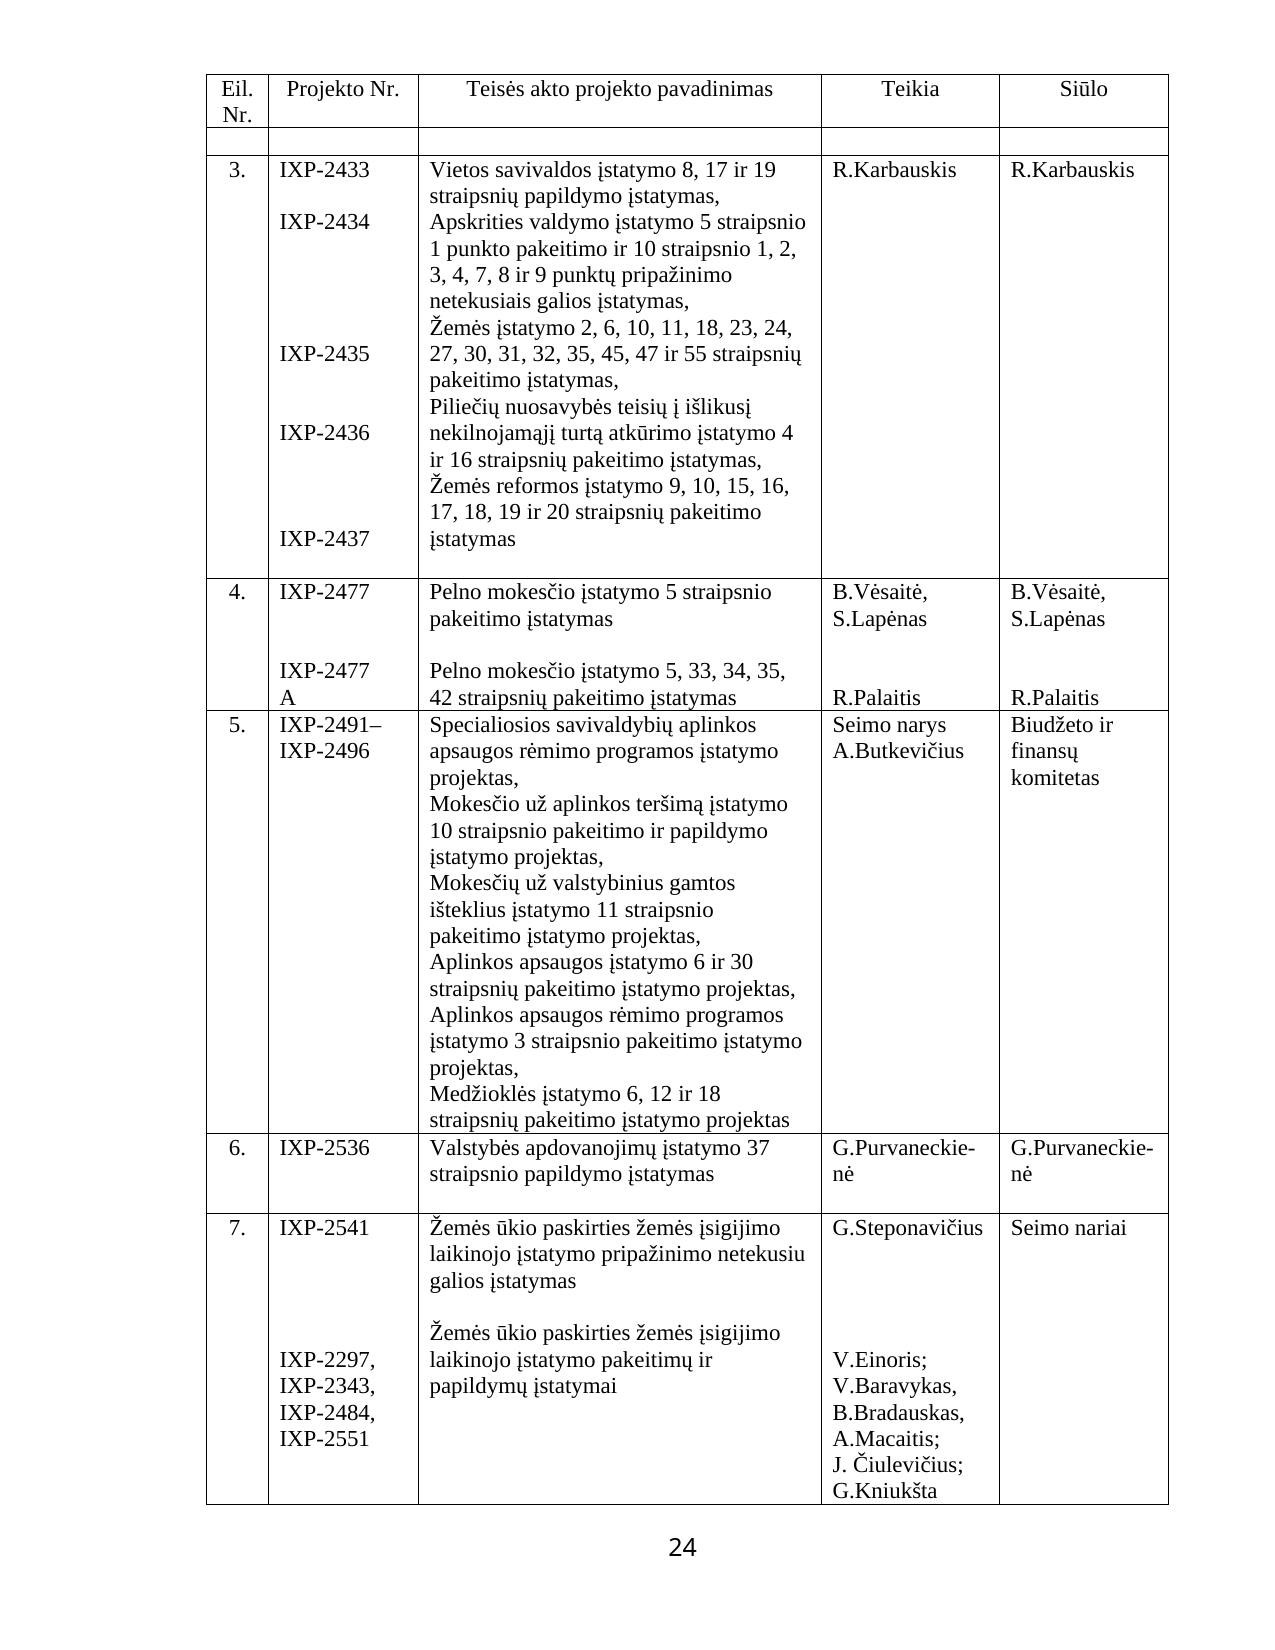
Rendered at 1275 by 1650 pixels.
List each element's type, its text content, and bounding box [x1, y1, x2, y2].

table_cell [207, 128, 268, 155]
table_header Siūlo [1000, 75, 1168, 127]
table_cell Valstybės apdovanojimų įstatymo 37 straipsnio papildymo įstatymas [419, 1134, 821, 1213]
table_cell IXP-2433 IXP-2434 IXP-2435 IXP-2436 IXP-2437 [269, 156, 418, 577]
table_cell [1169, 1213, 1206, 1504]
table_cell Seimo nariai [1000, 1214, 1168, 1504]
table_cell B.Vėsaitė, S.Lapėnas R.Palaitis [822, 579, 999, 710]
table_cell G.Purvaneckie-nė [1000, 1134, 1168, 1213]
table_cell B.Vėsaitė, S.Lapėnas R.Palaitis [1000, 579, 1168, 710]
table_cell [1169, 578, 1206, 710]
table_cell [1169, 1133, 1206, 1213]
table_header Teisės akto projekto pavadinimas [419, 75, 821, 127]
table_header [1169, 74, 1206, 127]
table_cell Seimo narys A.Butkevičius [822, 711, 999, 1133]
table_cell IXP-2491– IXP-2496 [269, 711, 418, 1133]
table_cell Biudžeto ir finansų komitetas [1000, 711, 1168, 1133]
table_cell IXP-2477 IXP-2477 A [269, 579, 418, 710]
table_cell [1169, 710, 1206, 1133]
table_cell R.Karbauskis [1000, 156, 1168, 577]
table_cell [269, 128, 418, 155]
table_cell 5. [207, 711, 268, 1133]
table_cell G.Steponavičius V.Einoris; V.Baravykas, B.Bradauskas, A.Macaitis; J. Čiulevičius; G.Kniukšta [822, 1214, 999, 1504]
table_cell 4. [207, 579, 268, 710]
table_cell R.Karbauskis [822, 156, 999, 577]
table_cell IXP-2541 IXP-2297, IXP-2343, IXP-2484, IXP-2551 [269, 1214, 418, 1504]
table_cell G.Purvaneckie-nė [822, 1134, 999, 1213]
table_header Projekto Nr. [269, 75, 418, 127]
table_cell 6. [207, 1134, 268, 1213]
table_cell 7. [207, 1214, 268, 1504]
table_cell [1169, 155, 1206, 577]
table_cell IXP-2536 [269, 1134, 418, 1213]
table_cell Specialiosios savivaldybių aplinkos apsaugos rėmimo programos įstatymo projektas, Mokesčio už aplinkos teršimą įstatymo 10 straipsnio pakeitimo ir papildymo įstatymo projektas, Mokesčių už valstybinius gamtos išteklius įstatymo 11 straipsnio pakeitimo įstatymo projektas, Aplinkos apsaugos įstatymo 6 ir 30 straipsnių pakeitimo įstatymo projektas, Aplinkos apsaugos rėmimo programos įstatymo 3 straipsnio pakeitimo įstatymo projektas, Medžioklės įstatymo 6, 12 ir 18 straipsnių pakeitimo įstatymo projektas [419, 711, 821, 1133]
table_cell [1000, 128, 1168, 155]
table_header Teikia [822, 75, 999, 127]
table_header Eil. Nr. [207, 75, 268, 127]
table_cell 3. [207, 156, 268, 577]
table_cell Vietos savivaldos įstatymo 8, 17 ir 19 straipsnių papildymo įstatymas, Apskrities valdymo įstatymo 5 straipsnio 1 punkto pakeitimo ir 10 straipsnio 1, 2, 3, 4, 7, 8 ir 9 punktų pripažinimo netekusiais galios įstatymas, Žemės įstatymo 2, 6, 10, 11, 18, 23, 24, 27, 30, 31, 32, 35, 45, 47 ir 55 straipsnių pakeitimo įstatymas, Piliečių nuosavybės teisių į išlikusį nekilnojamąjį turtą atkūrimo įstatymo 4 ir 16 straipsnių pakeitimo įstatymas, Žemės reformos įstatymo 9, 10, 15, 16, 17, 18, 19 ir 20 straipsnių pakeitimo įstatymas [419, 156, 821, 577]
table_cell Žemės ūkio paskirties žemės įsigijimo laikinojo įstatymo pripažinimo netekusiu galios įstatymas Žemės ūkio paskirties žemės įsigijimo laikinojo įstatymo pakeitimų ir papildymų įstatymai [419, 1214, 821, 1504]
table_cell [419, 128, 821, 155]
table_cell Pelno mokesčio įstatymo 5 straipsnio pakeitimo įstatymas Pelno mokesčio įstatymo 5, 33, 34, 35, 42 straipsnių pakeitimo įstatymas [419, 579, 821, 710]
table_cell [822, 128, 999, 155]
table_cell [1169, 127, 1206, 155]
